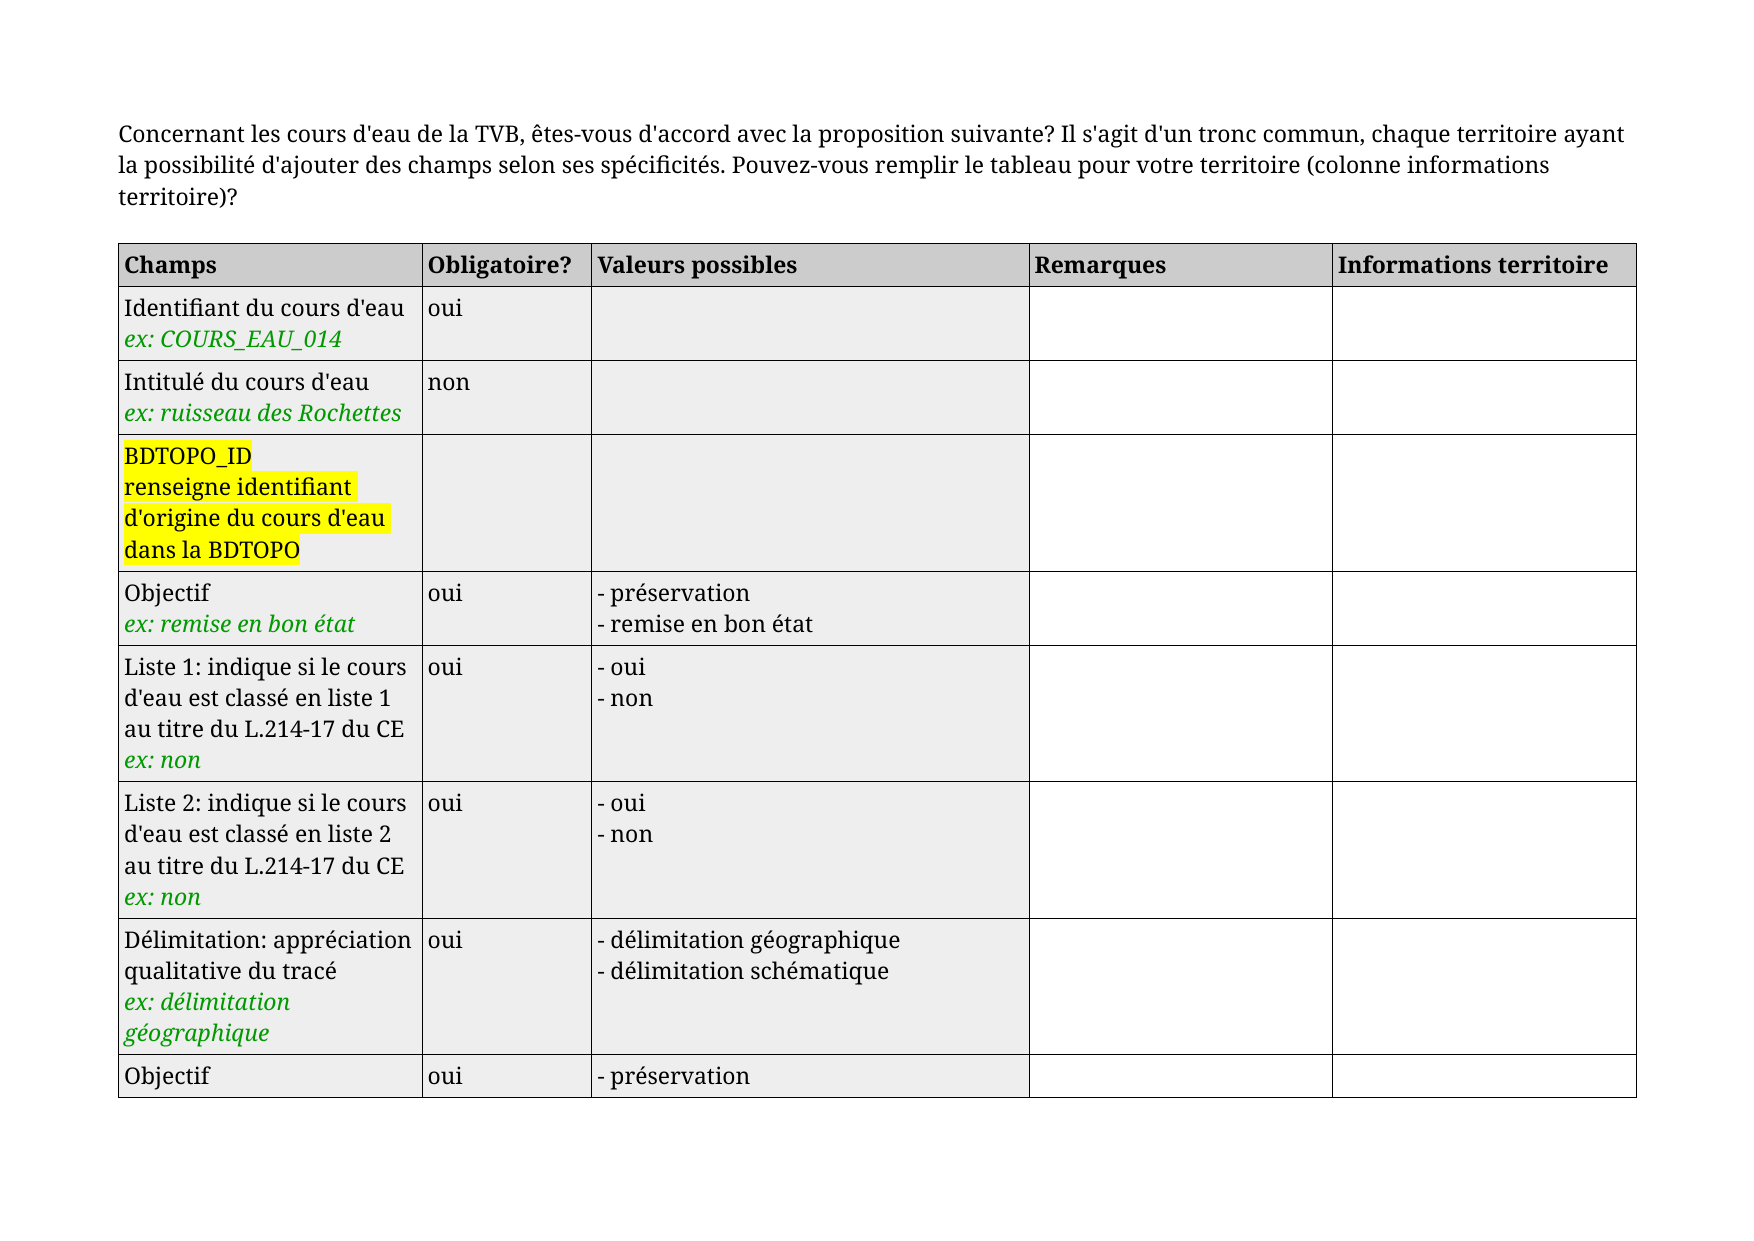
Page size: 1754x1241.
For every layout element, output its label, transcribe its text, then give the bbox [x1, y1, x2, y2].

table_cell [1333, 572, 1636, 645]
table_cell Délimitation: appréciation qualitative du tracé ex: délimitation géographique [119, 919, 422, 1054]
table_cell non [423, 361, 591, 434]
table_cell [1030, 361, 1332, 434]
table_cell Objectif [119, 1055, 422, 1097]
table_cell - délimitation géographique - délimitation schématique [592, 919, 1029, 1054]
table_cell - oui - non [592, 782, 1029, 918]
table_cell oui [423, 782, 591, 918]
table_cell oui [423, 919, 591, 1054]
table_header Champs [119, 244, 422, 286]
table_cell - préservation - remise en bon état [592, 572, 1029, 645]
table_cell BDTOPO_ID renseigne identifiant d'origine du cours d'eau dans la BDTOPO [119, 435, 422, 571]
table_cell [1333, 646, 1636, 781]
table_cell oui [423, 1055, 591, 1097]
table_cell Liste 2: indique si le cours d'eau est classé en liste 2 au titre du L.214-17 du CE ex: non [119, 782, 422, 918]
table_cell Liste 1: indique si le cours d'eau est classé en liste 1 au titre du L.214-17 du CE ex: non [119, 646, 422, 781]
table_cell [1030, 919, 1332, 1054]
table_cell oui [423, 646, 591, 781]
table_header Informations territoire [1333, 244, 1636, 286]
table_cell Objectif ex: remise en bon état [119, 572, 422, 645]
table_cell - oui - non [592, 646, 1029, 781]
table_cell [592, 435, 1029, 571]
text Concernant les cours d'eau de la TVB, êtes-vous d'accord avec la proposition suivante? Il s'agit d'un tronc commun, chaque territoire ayant la possibilité d'ajouter des champs selon ses spécificités. Pouvez-vous remplir le tableau pour votre territoire (colonne informations territoire)? [118, 118, 1636, 212]
table_header Valeurs possibles [592, 244, 1029, 286]
table_header Obligatoire? [423, 244, 591, 286]
table_cell [1030, 287, 1332, 360]
table_cell [1333, 782, 1636, 918]
table_cell [1333, 919, 1636, 1054]
table_cell [592, 287, 1029, 360]
table_cell oui [423, 287, 591, 360]
table_cell [592, 361, 1029, 434]
table_cell [1030, 646, 1332, 781]
table_cell [1030, 782, 1332, 918]
table_cell oui [423, 572, 591, 645]
table_header Remarques [1030, 244, 1332, 286]
table_cell [1333, 1055, 1636, 1097]
table_cell [1030, 435, 1332, 571]
table_cell [423, 435, 591, 571]
table_cell [1333, 287, 1636, 360]
table_cell [1333, 361, 1636, 434]
table_cell [1333, 435, 1636, 571]
table_cell [1030, 1055, 1332, 1097]
table_cell - préservation [592, 1055, 1029, 1097]
table_cell Identifiant du cours d'eau ex: COURS_EAU_014 [119, 287, 422, 360]
table_cell Intitulé du cours d'eau ex: ruisseau des Rochettes [119, 361, 422, 434]
table_cell [1030, 572, 1332, 645]
